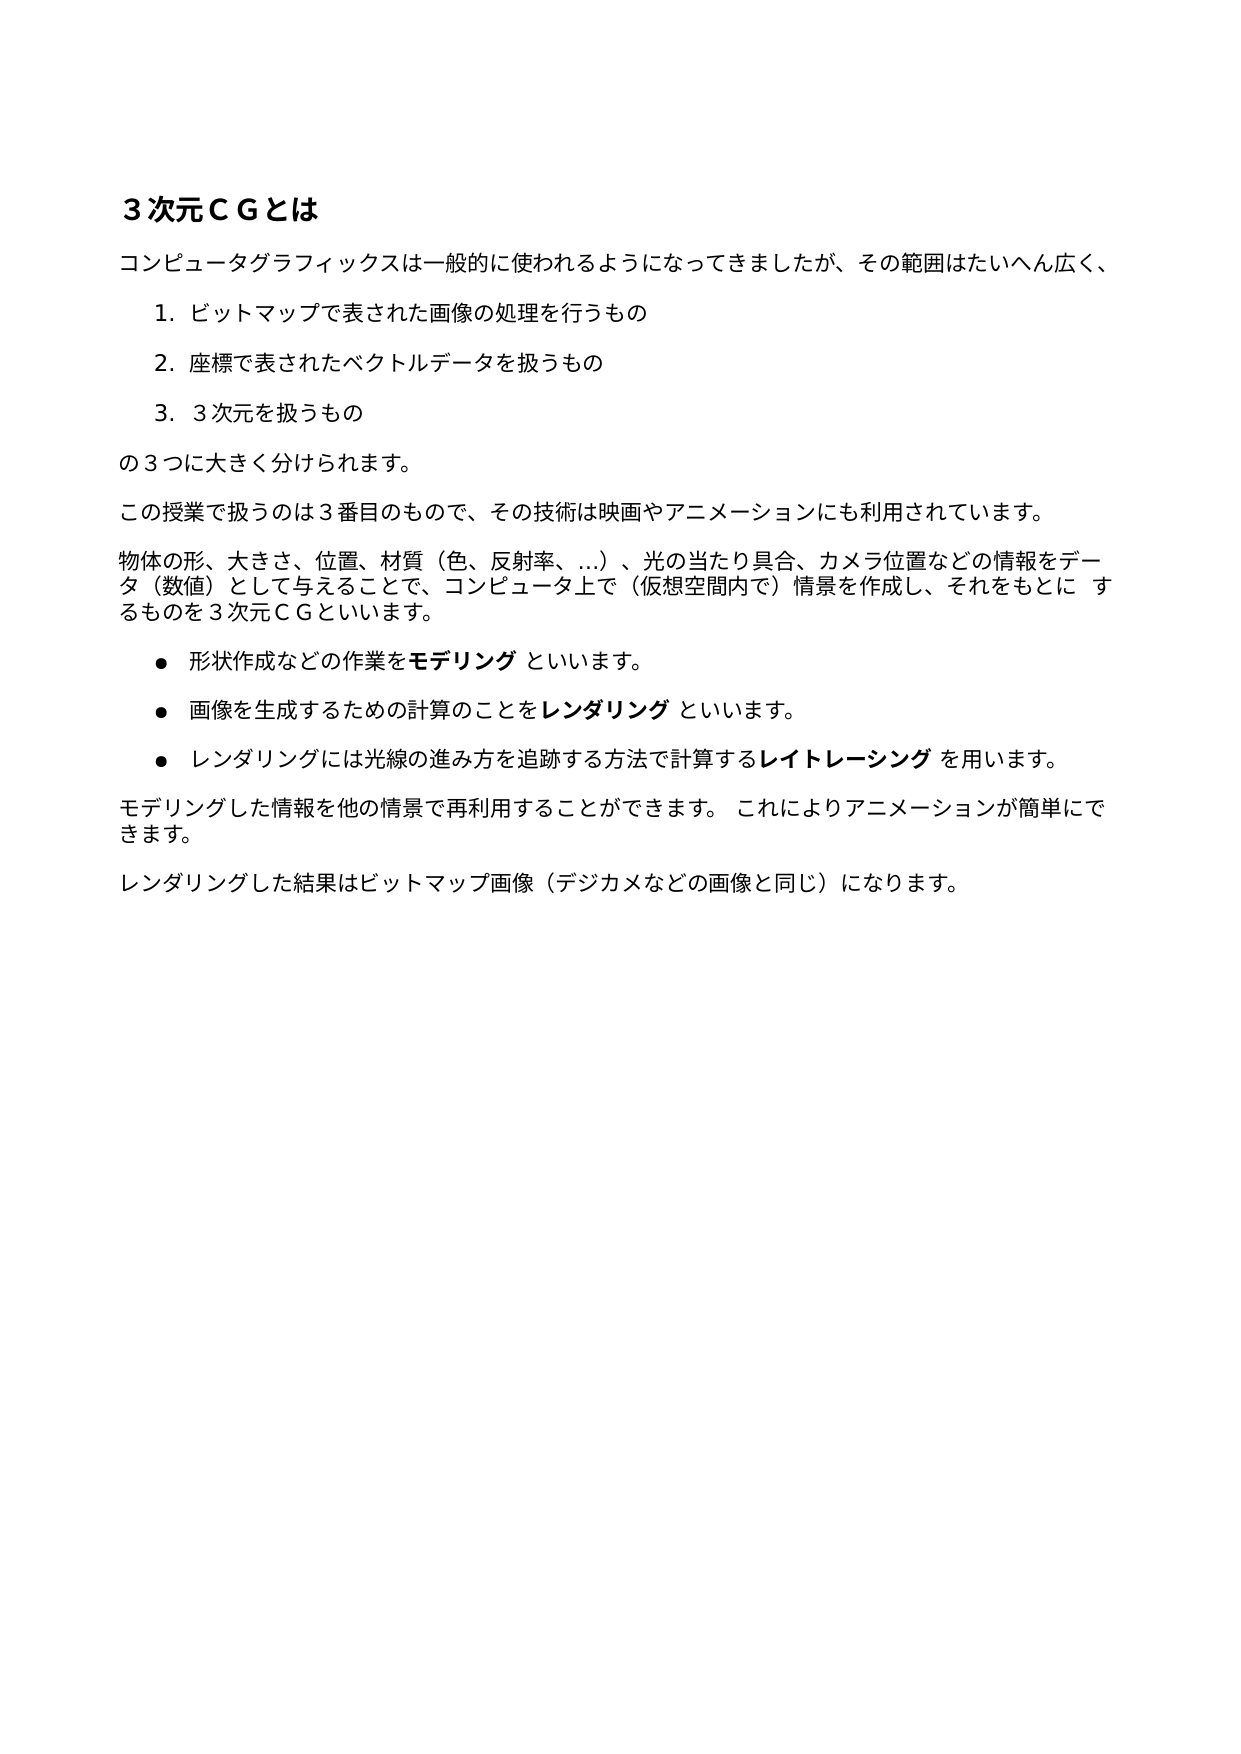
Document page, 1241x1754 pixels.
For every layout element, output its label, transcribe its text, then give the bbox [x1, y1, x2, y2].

list ビットマップで表された画像の処理を行うもの [153, 300, 1122, 327]
text 物体の形、大きさ、位置、材質（色、反射率、…）、光の当たり具合、カメラ位置などの情報をデータ（数値）として与えることで、コンピュータ上で（仮想空間内で）情景を作成し、それをもとに するものを３次元ＣＧといいます。 [118, 549, 1122, 625]
text コンピュータグラフィックスは一般的に使われるようになってきましたが、その範囲はたいへん広く、 [118, 251, 1122, 277]
list 画像を生成するための計算のことをレンダリング といいます。 [153, 698, 1122, 723]
text この授業で扱うのは３番目のもので、その技術は映画やアニメーションにも利用されています。 [118, 500, 1122, 525]
subtitle ３次元ＣＧとは [118, 193, 1122, 227]
list レンダリングには光線の進み方を追跡する方法で計算するレイトレーシング を用います。 [153, 747, 1122, 773]
text レンダリングした結果はビットマップ画像（デジカメなどの画像と同じ）になります。 [118, 871, 1122, 896]
list ３次元を扱うもの [153, 401, 1122, 427]
text の３つに大きく分けられます。 [118, 451, 1122, 476]
list 座標で表されたベクトルデータを扱うもの [153, 350, 1122, 377]
list 形状作成などの作業をモデリング といいます。 [153, 649, 1122, 674]
text モデリングした情報を他の情景で再利用することができます。 これによりアニメーションが簡単にできます。 [118, 796, 1122, 847]
